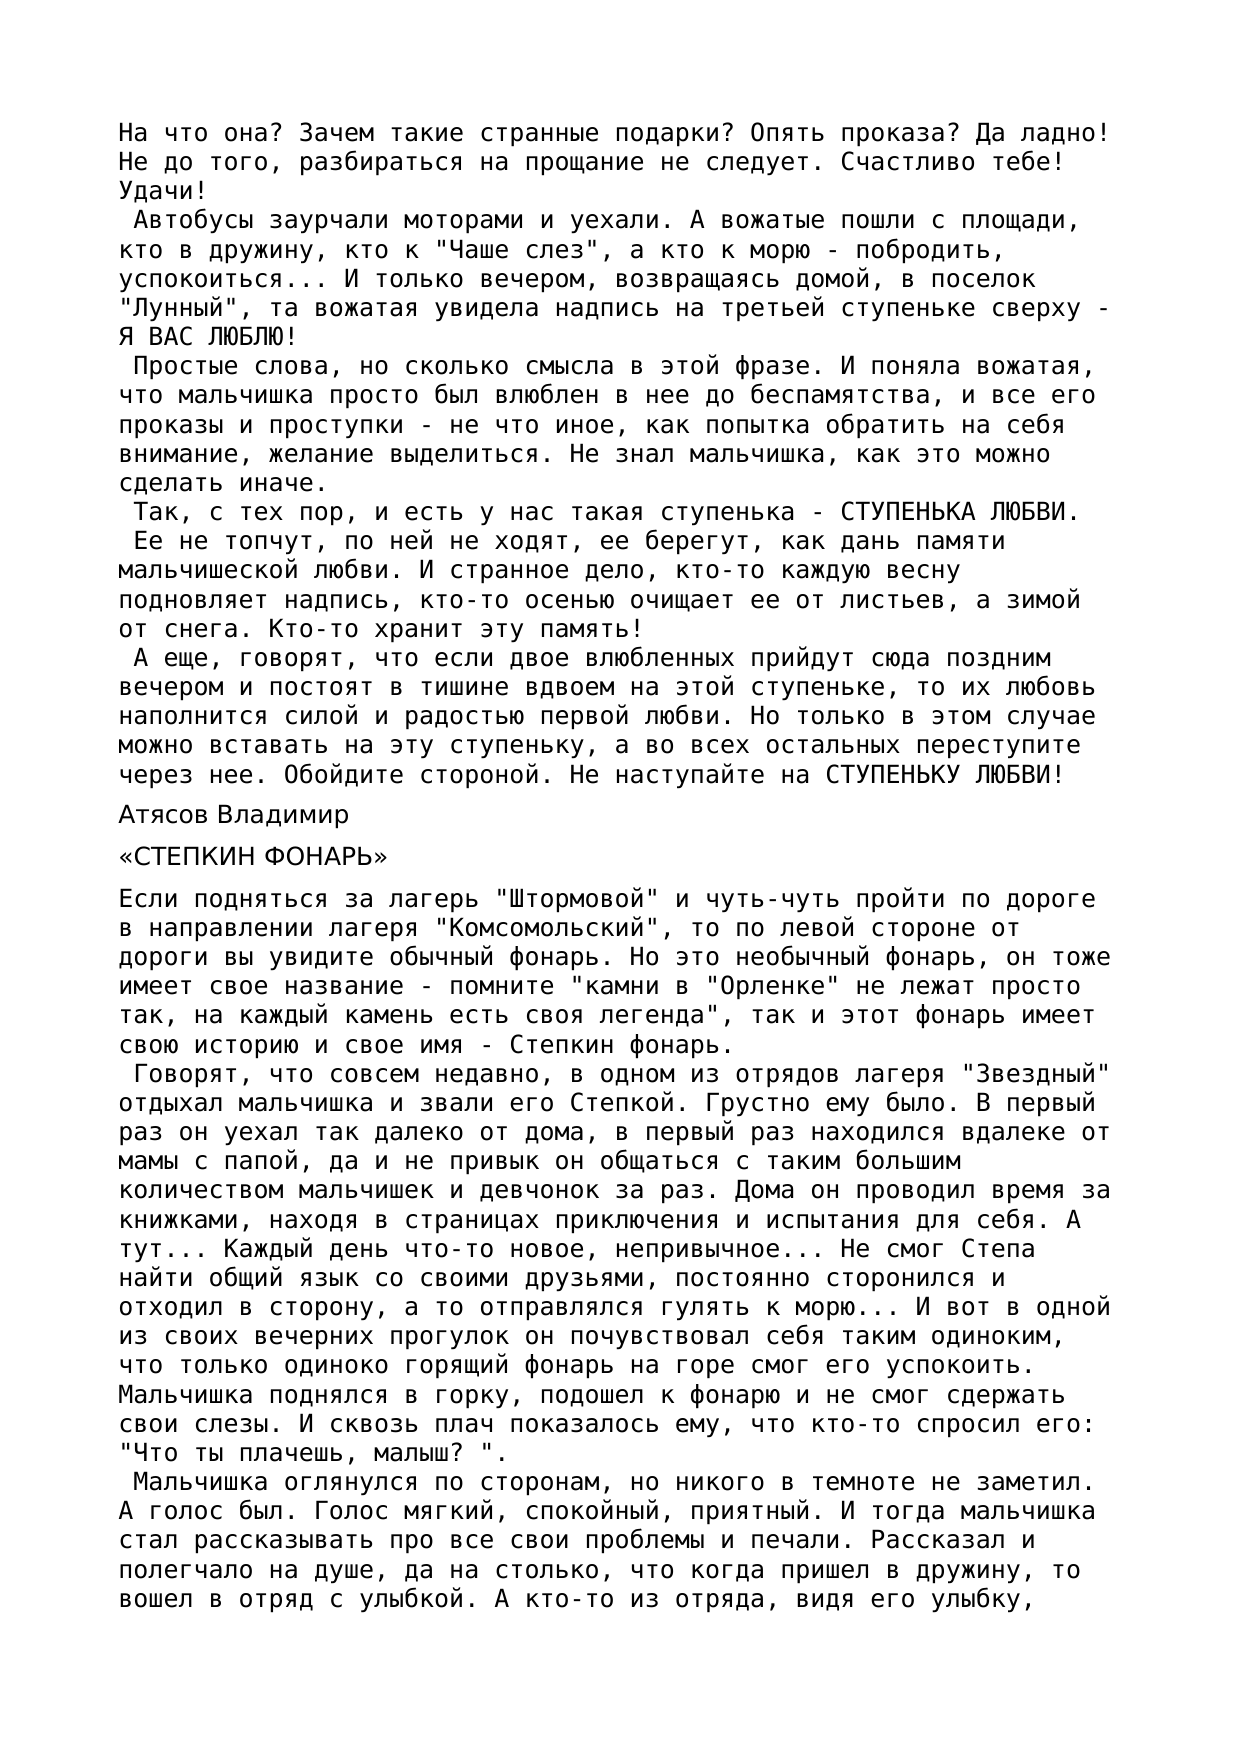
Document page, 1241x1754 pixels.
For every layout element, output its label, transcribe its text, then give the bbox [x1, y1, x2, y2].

text Если подняться за лагерь "Штормовой" и чуть-чуть пройти по дороге в направлении лагеря "Комсомольский", то по левой стороне от дороги вы увидите обычный фонарь. Но это необычный фонарь, он тоже имеет свое название - помните "камни в "Орленке" не лежат просто так, на каждый камень есть своя легенда", так и этот фонарь имеет свою историю и свое имя - Степкин фонарь. Говорят, что совсем недавно, в одном из отрядов лагеря "Звездный" отдыхал мальчишка и звали его Степкой. Грустно ему было. В первый раз он уехал так далеко от дома, в первый раз находился вдалеке от мамы с папой, да и не привык он общаться с таким большим количеством мальчишек и девчонок за раз. Дома он проводил время за книжками, находя в страницах приключения и испытания для себя. А тут... Каждый день что-то новое, непривычное... Не смог Степа найти общий язык со своими друзьями, постоянно сторонился и отходил в сторону, а то отправлялся гулять к морю... И вот в одной из своих вечерних прогулок он почувствовал себя таким одиноким, что только одиноко горящий фонарь на горе смог его успокоить. Мальчишка поднялся в горку, подошел к фонарю и не смог сдержать свои слезы. И сквозь плач показалось ему, что кто-то спросил его: "Что ты плачешь, малыш? ". Мальчишка оглянулся по сторонам, но никого в темноте не заметил. А голос был. Голос мягкий, спокойный, приятный. И тогда мальчишка стал рассказывать про все свои проблемы и печали. Рассказал и полегчало на душе, да на столько, что когда пришел в дружину, то вошел в отряд с улыбкой. А кто-то из отряда, видя его улыбку, [118, 884, 1122, 1613]
text «СТЕПКИН ФОНАРЬ» [118, 842, 1122, 872]
text Атясов Владимир [118, 801, 1122, 830]
text На что она? Зачем такие странные подарки? Опять проказа? Да ладно! Не до того, разбираться на прощание не следует. Счастливо тебе! Удачи! Автобусы заурчали моторами и уехали. А вожатые пошли с площади, кто в дружину, кто к "Чаше слез", а кто к морю - побродить, успокоиться... И только вечером, возвращаясь домой, в поселок "Лунный", та вожатая увидела надпись на третьей ступеньке сверху - Я ВАС ЛЮБЛЮ! Простые слова, но сколько смысла в этой фразе. И поняла вожатая, что мальчишка просто был влюблен в нее до беспамятства, и все его проказы и проступки - не что иное, как попытка обратить на себя внимание, желание выделиться. Не знал мальчишка, как это можно сделать иначе. Так, с тех пор, и есть у нас такая ступенька - СТУПЕНЬКА ЛЮБВИ. Ее не топчут, по ней не ходят, ее берегут, как дань памяти мальчишеской любви. И странное дело, кто-то каждую весну подновляет надпись, кто-то осенью очищает ее от листьев, а зимой от снега. Кто-то хранит эту память! А еще, говорят, что если двое влюбленных прийдут сюда поздним вечером и постоят в тишине вдвоем на этой ступеньке, то их любовь наполнится силой и радостью первой любви. Но только в этом случае можно вставать на эту ступеньку, а во всех остальных переступите через нее. Обойдите стороной. Не наступайте на СТУПЕНЬКУ ЛЮБВИ! [118, 118, 1122, 789]
